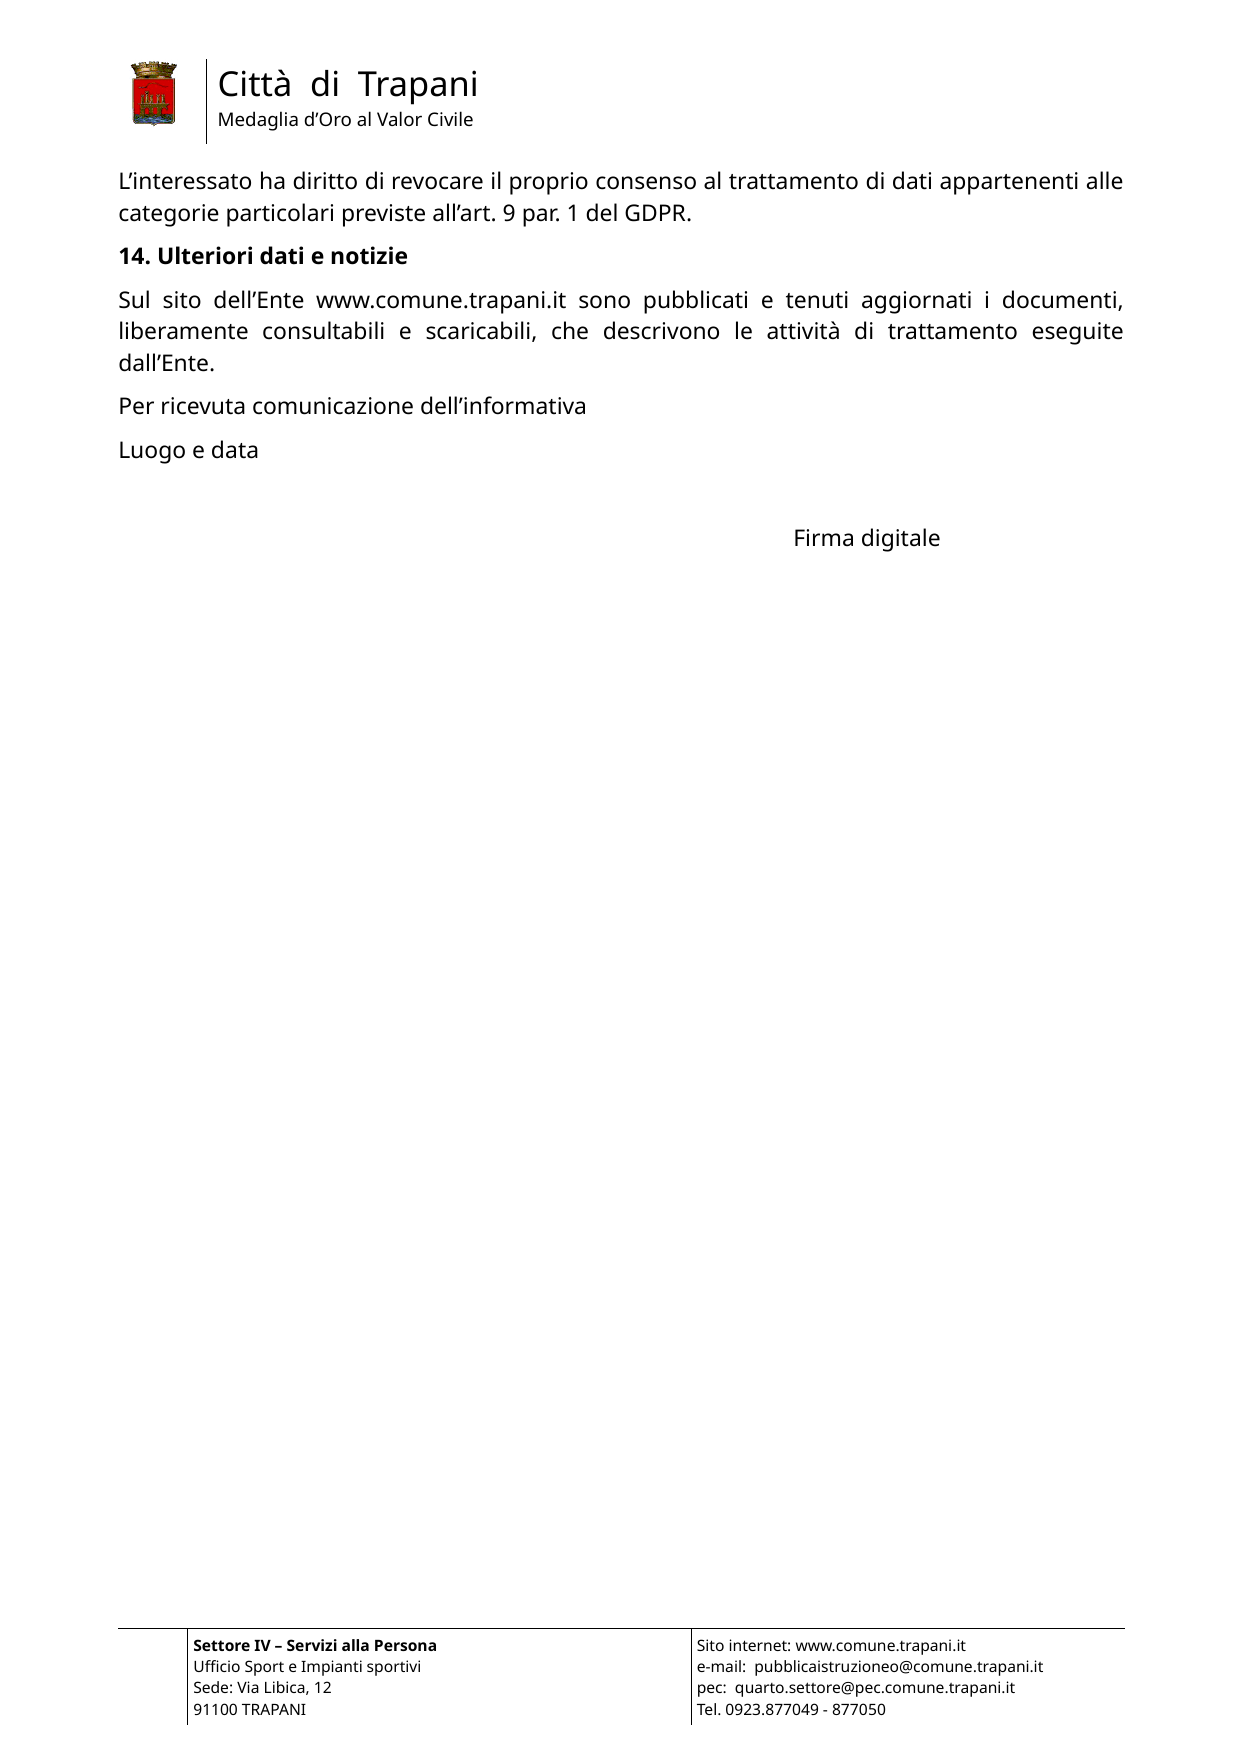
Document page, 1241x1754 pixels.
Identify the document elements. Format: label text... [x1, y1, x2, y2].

text Per ricevuta comunicazione dell’informativa [118, 390, 1125, 422]
text 14. Ulteriori dati e notizie [118, 240, 1125, 272]
text Sul sito dell’Ente www.comune.trapani.it sono pubblicati e tenuti aggiornati i documenti, liberamente consultabili e scaricabili, che descrivono le attività di trattamento eseguite dall’Ente. [118, 284, 1125, 378]
text L’interessato ha diritto di revocare il proprio consenso al trattamento di dati appartenenti alle categorie particolari previste all’art. 9 par. 1 del GDPR. [118, 165, 1125, 228]
text Firma digitale [118, 522, 1125, 553]
text Luogo e data [118, 434, 1125, 465]
